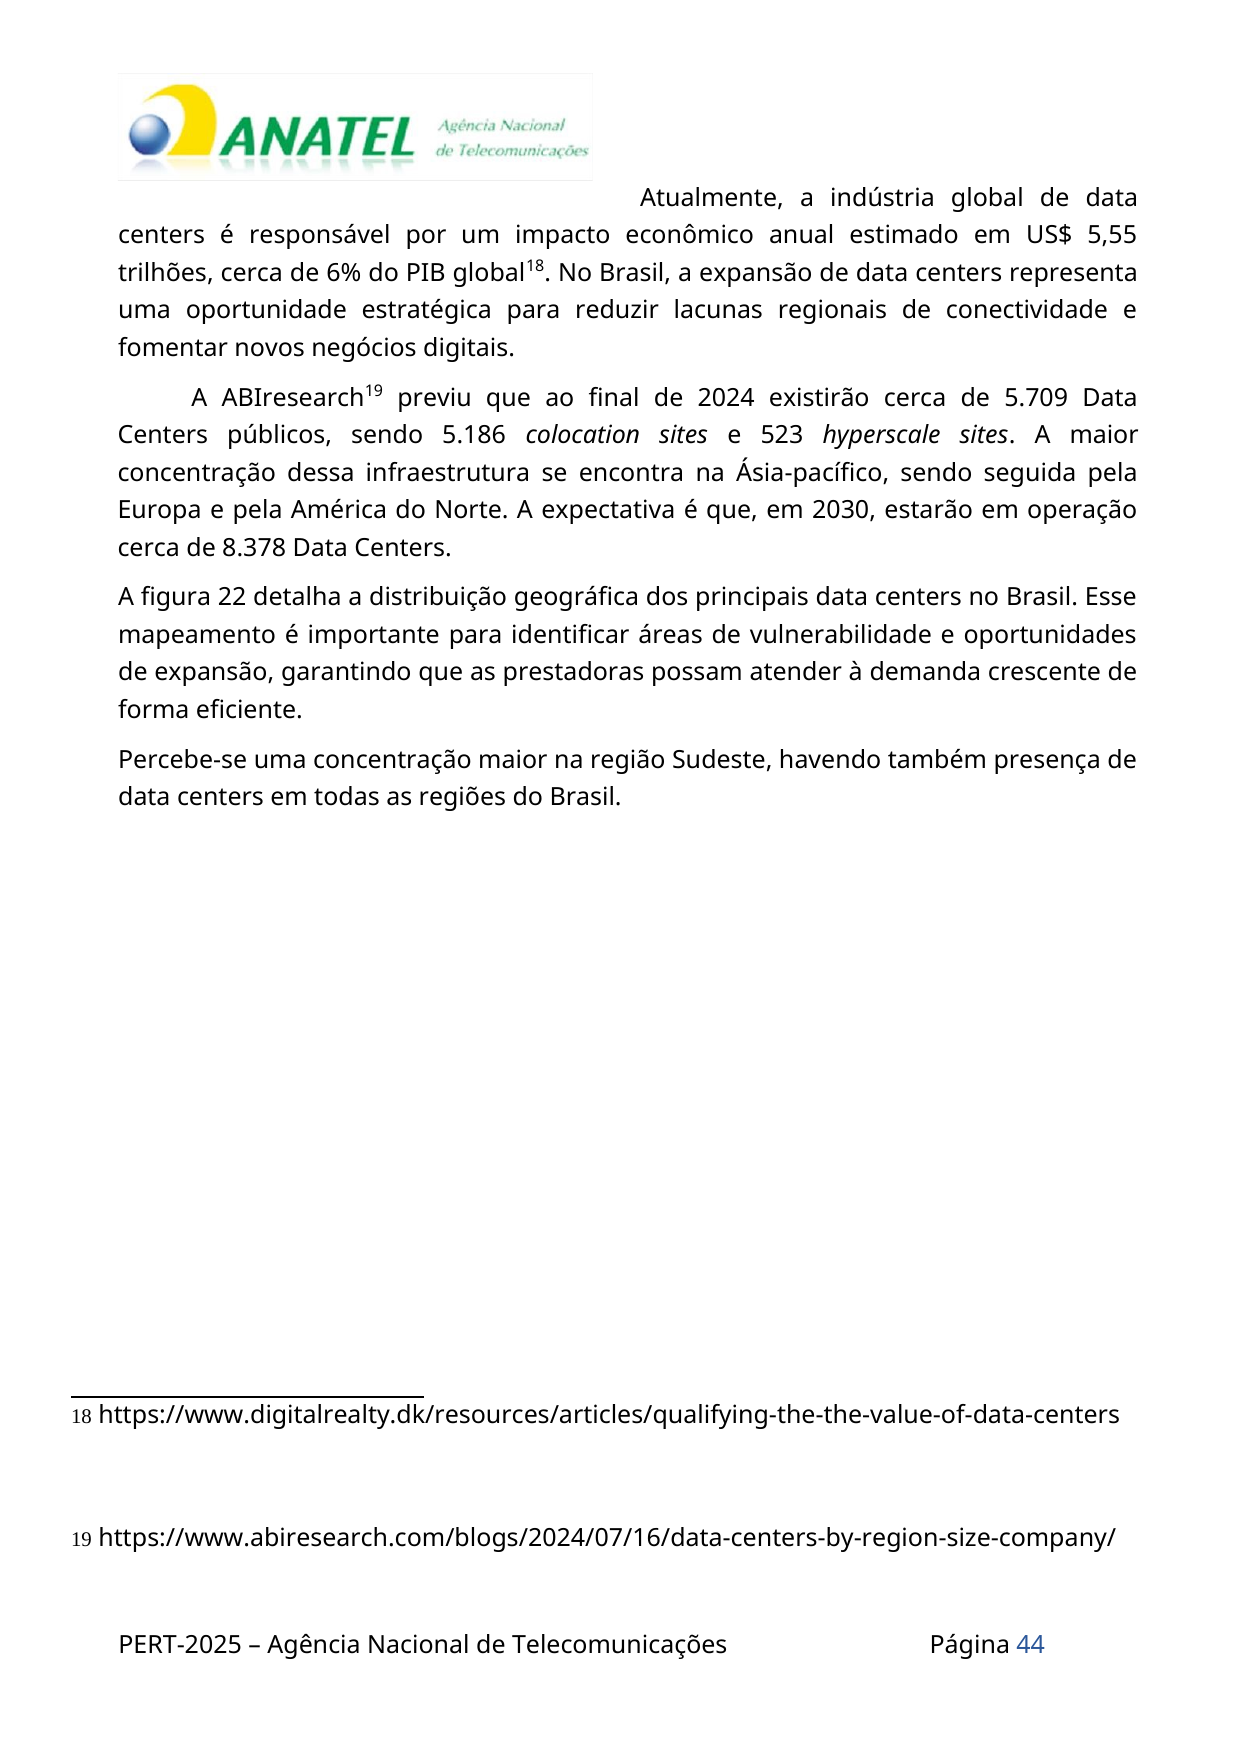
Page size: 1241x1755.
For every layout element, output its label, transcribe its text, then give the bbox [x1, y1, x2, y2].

text https://www.digitalrealty.dk/resources/articles/qualifying-the-the-value-of-data-centers [71, 1397, 1139, 1431]
text Atualmente, a indústria global de data centers é responsável por um impacto econômico anual estimado em US$ 5,55 trilhões, cerca de 6% do PIB global. No Brasil, a expansão de data centers representa uma oportunidade estratégica para reduzir lacunas regionais de conectividade e fomentar novos negócios digitais. [118, 180, 1138, 363]
text https://www.abiresearch.com/blogs/2024/07/16/data-centers-by-region-size-company/ [71, 1519, 1139, 1554]
text Percebe-se uma concentração maior na região Sudeste, havendo também presença de data centers em todas as regiões do Brasil. [118, 741, 1138, 813]
text A ABIresearch previu que ao final de 2024 existirão cerca de 5.709 Data Centers públicos, sendo 5.186 colocation sites e 523 hyperscale sites. A maior concentração dessa infraestrutura se encontra na Ásia-pacífico, sendo seguida pela Europa e pela América do Norte. A expectativa é que, em 2030, estarão em operação cerca de 8.378 Data Centers. [117, 379, 1139, 563]
text A figura 22 detalha a distribuição geográfica dos principais data centers no Brasil. Esse mapeamento é importante para identificar áreas de vulnerabilidade e oportunidades de expansão, garantindo que as prestadoras possam atender à demanda crescente de forma eficiente. [118, 579, 1138, 725]
